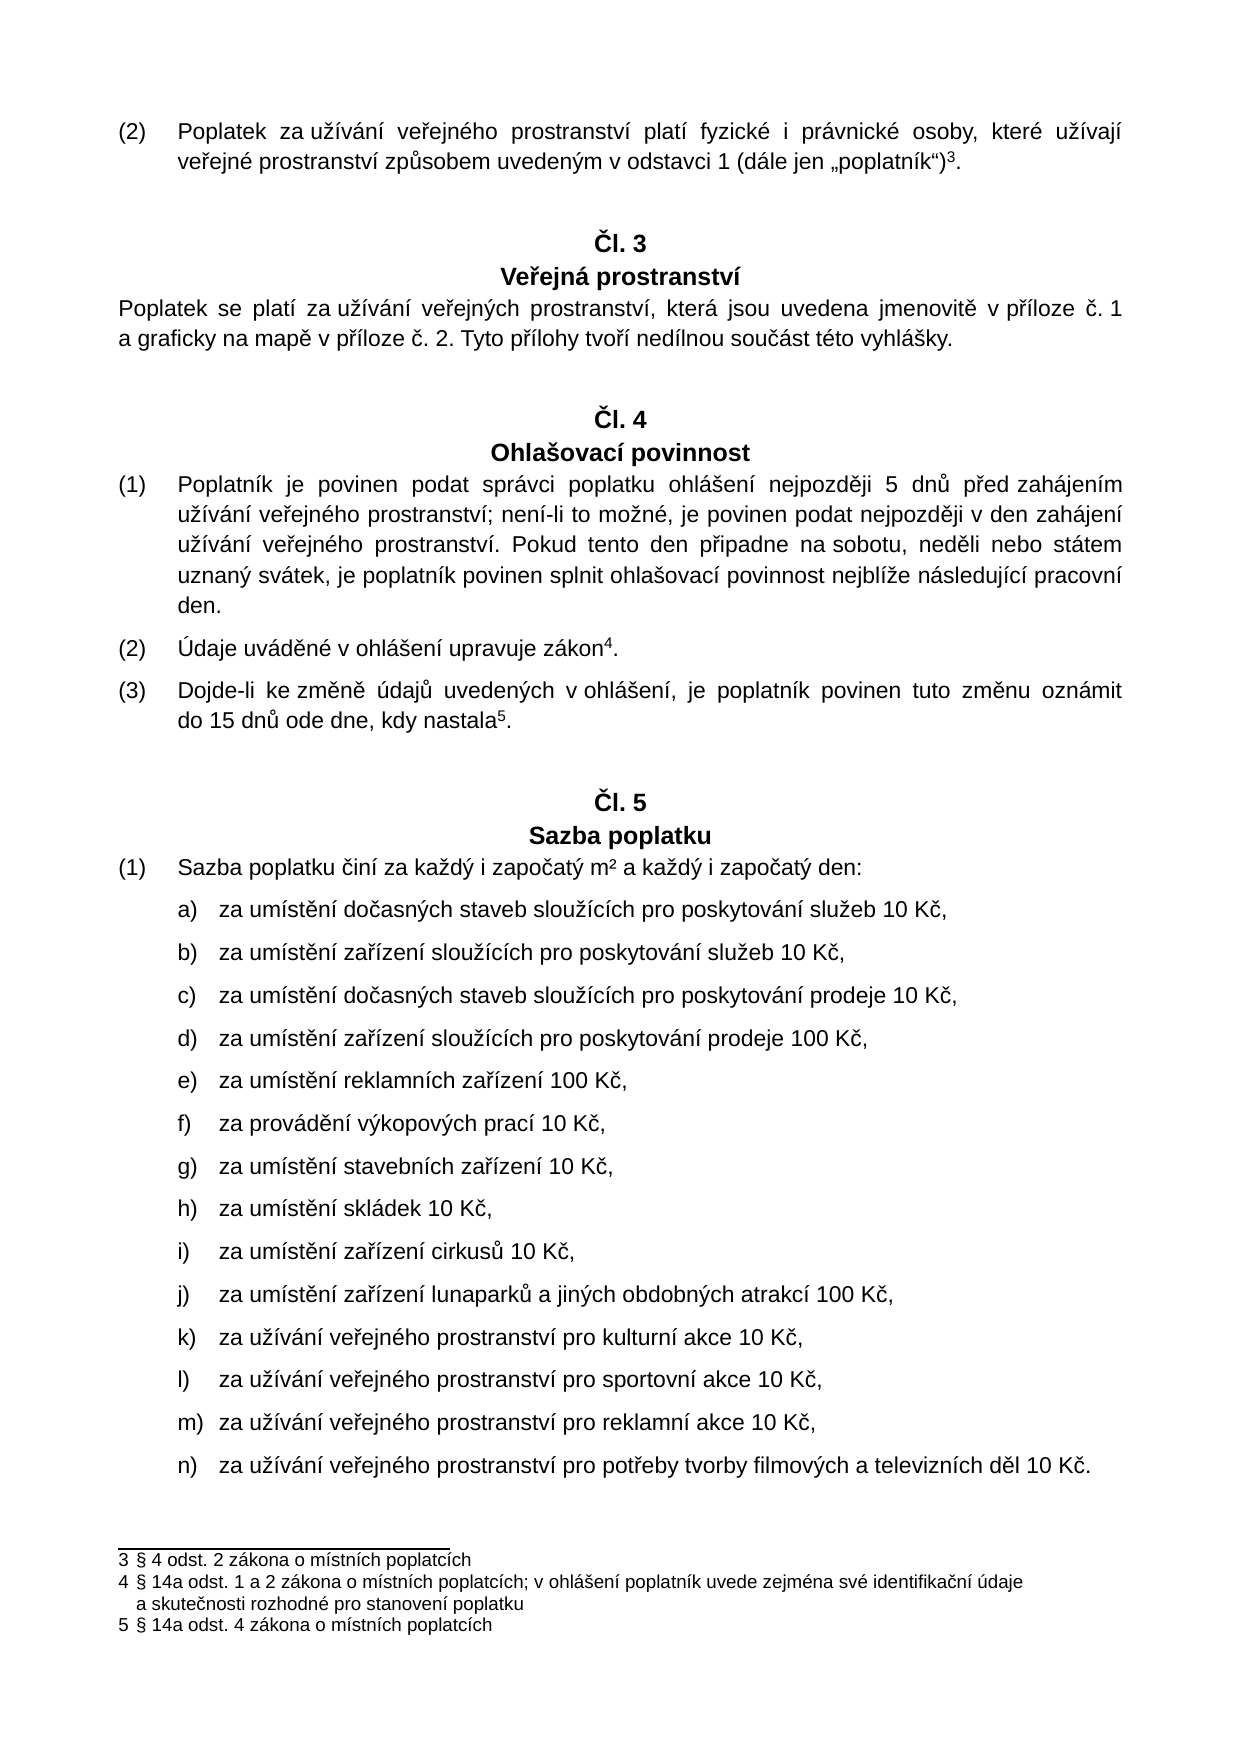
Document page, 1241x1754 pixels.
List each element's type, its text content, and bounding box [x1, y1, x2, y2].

list za umístění skládek 10 Kč, [177, 1195, 1122, 1222]
list § 14a odst. 4 zákona o místních poplatcích [118, 1614, 1122, 1635]
list za užívání veřejného prostranství pro reklamní akce 10 Kč, [177, 1409, 1122, 1435]
list Sazba poplatku činí za každý i započatý m² a každý i započatý den: [118, 854, 1122, 880]
list za umístění zařízení sloužících pro poskytování služeb 10 Kč, [177, 939, 1122, 966]
list za umístění stavebních zařízení 10 Kč, [177, 1153, 1122, 1179]
subtitle Čl. 5 Sazba poplatku [118, 788, 1122, 849]
subtitle Čl. 4 Ohlašovací povinnost [118, 405, 1122, 467]
list § 14a odst. 1 a 2 zákona o místních poplatcích; v ohlášení poplatník uvede zejména své identifikační údaje a skutečnosti rozhodné pro stanovení poplatku [118, 1571, 1122, 1614]
list za užívání veřejného prostranství pro potřeby tvorby filmových a televizních děl 10 Kč. [177, 1452, 1122, 1478]
list Poplatník je povinen podat správci poplatku ohlášení nejpozději 5 dnů před zahájením užívání veřejného prostranství; není-li to možné, je povinen podat nejpozději v den zahájení užívání veřejného prostranství. Pokud tento den připadne na sobotu, neděli nebo státem uznaný svátek, je poplatník povinen splnit ohlašovací povinnost nejblíže následující pracovní den. [118, 471, 1122, 618]
list za umístění reklamních zařízení 100 Kč, [177, 1067, 1122, 1094]
list za umístění dočasných staveb sloužících pro poskytování služeb 10 Kč, [177, 896, 1122, 923]
subtitle Čl. 3 Veřejná prostranství [118, 228, 1122, 290]
list § 4 odst. 2 zákona o místních poplatcích [118, 1549, 1122, 1571]
list za umístění dočasných staveb sloužících pro poskytování prodeje 10 Kč, [177, 982, 1122, 1008]
list Poplatek za užívání veřejného prostranství platí fyzické i právnické osoby, které užívají veřejné prostranství způsobem uvedeným v odstavci 1 (dále jen „poplatník“). [118, 118, 1122, 175]
text Poplatek se platí za užívání veřejných prostranství, která jsou uvedena jmenovitě v příloze č. 1 a graficky na mapě v příloze č. 2. Tyto přílohy tvoří nedílnou součást této vyhlášky. [118, 294, 1122, 351]
list Údaje uváděné v ohlášení upravuje zákon. [118, 634, 1122, 661]
list za umístění zařízení cirkusů 10 Kč, [177, 1238, 1122, 1264]
list Dojde-li ke změně údajů uvedených v ohlášení, je poplatník povinen tuto změnu oznámit do 15 dnů ode dne, kdy nastala. [118, 677, 1122, 734]
list za umístění zařízení sloužících pro poskytování prodeje 100 Kč, [177, 1024, 1122, 1051]
list za užívání veřejného prostranství pro kulturní akce 10 Kč, [177, 1323, 1122, 1350]
list za užívání veřejného prostranství pro sportovní akce 10 Kč, [177, 1366, 1122, 1393]
list za provádění výkopových prací 10 Kč, [177, 1110, 1122, 1136]
list za umístění zařízení lunaparků a jiných obdobných atrakcí 100 Kč, [177, 1281, 1122, 1307]
